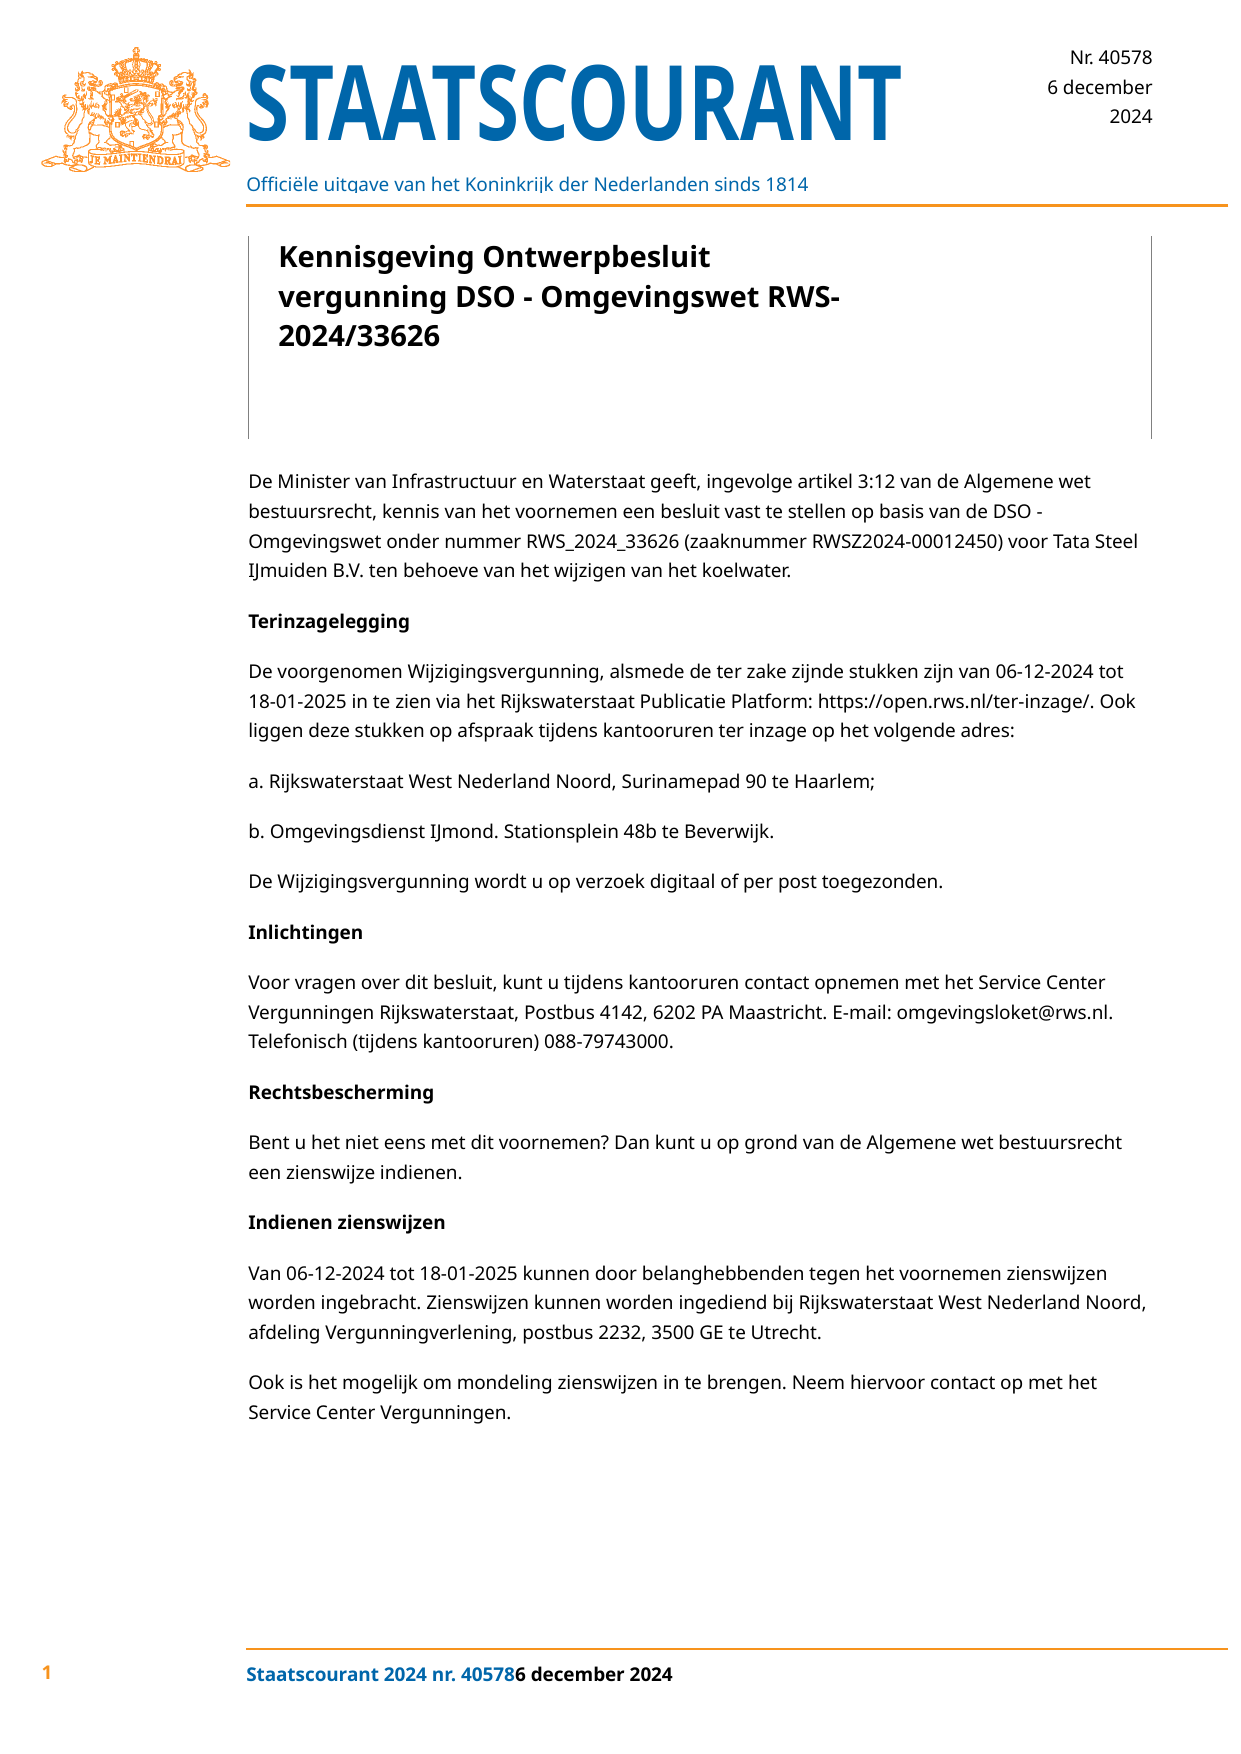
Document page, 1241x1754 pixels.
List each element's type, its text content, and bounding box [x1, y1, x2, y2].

text Inlichtingen [248, 919, 1152, 945]
text a. Rijkswaterstaat West Nederland Noord, Surinamepad 90 te Haarlem; [248, 768, 1152, 793]
text Van 06-12-2024 tot 18-01-2025 kunnen door belanghebbenden tegen het voornemen zienswijzen worden ingebracht. Zienswijzen kunnen worden ingediend bij Rijkswaterstaat West Nederland Noord, afdeling Vergunningverlening, postbus 2232, 3500 GE te Utrecht. [248, 1260, 1152, 1345]
text Terinzagelegging [248, 608, 1152, 633]
table_header [850, 236, 912, 413]
table_header [850, 414, 1151, 439]
picture [41, 47, 231, 172]
text Bent u het niet eens met dit voornemen? Dan kunt u op grond van de Algemene wet bestuursrecht een zienswijze indienen. [248, 1129, 1152, 1185]
text De Wijzigingsvergunning wordt u op verzoek digitaal of per post toegezonden. [248, 869, 1152, 894]
text De Minister van Infrastructuur en Waterstaat geeft, ingevolge artikel 3:12 van de Algemene wet bestuursrecht, kennis van het voornemen een besluit vast te stellen op basis van de DSO - Omgevingswet onder nummer RWS_2024_33626 (zaaknummer RWSZ2024-00012450) voor Tata Steel IJmuiden B.V. ten behoeve van het wijzigen van het koelwater. [248, 469, 1152, 583]
text b. Omgevingsdienst IJmond. Stationsplein 48b te Beverwijk. [248, 818, 1152, 844]
table_header [1090, 236, 1151, 413]
text Indienen zienswijzen [248, 1209, 1152, 1235]
picture [912, 236, 1090, 414]
text Voor vragen over dit besluit, kunt u tijdens kantooruren contact opnemen met het Service Center Vergunningen Rijkswaterstaat, Postbus 4142, 6202 PA Maastricht. E-mail: omgevingsloket@rws.nl. Telefonisch (tijdens kantooruren) 088-79743000. [248, 969, 1152, 1054]
text De voorgenomen Wijzigingsvergunning, alsmede de ter zake zijnde stukken zijn van 06-12-2024 tot 18-01-2025 in te zien via het Rijkswaterstaat Publicatie Platform: https://open.rws.nl/ter-inzage/. Ook liggen deze stukken op afspraak tijdens kantooruren ter inzage op het volgende adres: [248, 658, 1152, 743]
table_header Kennisgeving Ontwerpbesluit vergunning DSO - Omgevingswet RWS-2024/33626 [249, 236, 850, 439]
text Rechtsbescherming [248, 1079, 1152, 1105]
text Ook is het mogelijk om mondeling zienswijzen in te brengen. Neem hiervoor contact op met het Service Center Vergunningen. [248, 1369, 1152, 1425]
